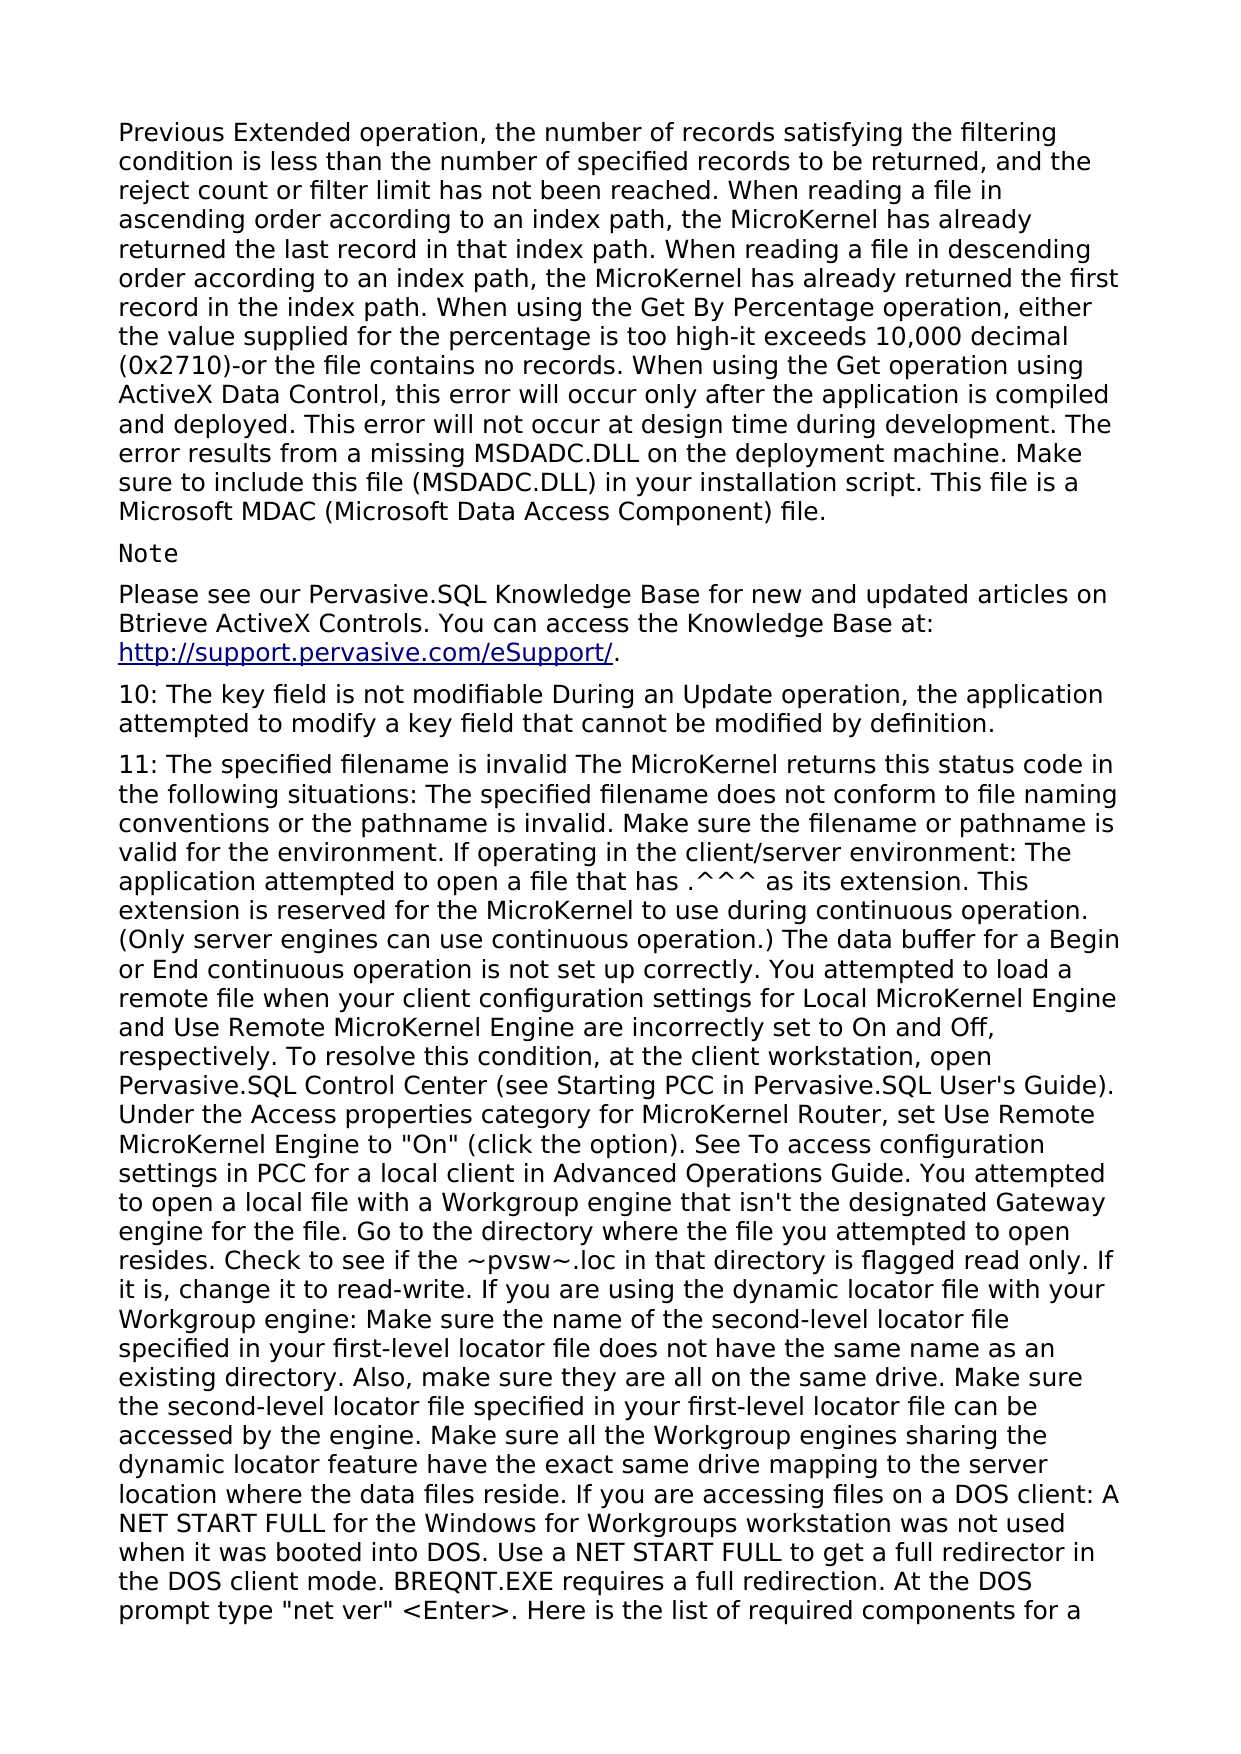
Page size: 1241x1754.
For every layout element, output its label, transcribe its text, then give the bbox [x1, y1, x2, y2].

text 11: The specified filename is invalid The MicroKernel returns this status code in the following situations: The specified filename does not conform to file naming conventions or the pathname is invalid. Make sure the filename or pathname is valid for the environment. If operating in the client/server environment: The application attempted to open a file that has .^^^ as its extension. This extension is reserved for the MicroKernel to use during continuous operation. (Only server engines can use continuous operation.) The data buffer for a Begin or End continuous operation is not set up correctly. You attempted to load a remote file when your client configuration settings for Local MicroKernel Engine and Use Remote MicroKernel Engine are incorrectly set to On and Off, respectively. To resolve this condition, at the client workstation, open Pervasive.SQL Control Center (see Starting PCC in Pervasive.SQL User's Guide). Under the Access properties category for MicroKernel Router, set Use Remote MicroKernel Engine to "On" (click the option). See To access configuration settings in PCC for a local client in Advanced Operations Guide. You attempted to open a local file with a Workgroup engine that isn't the designated Gateway engine for the file. Go to the directory where the file you attempted to open resides. Check to see if the ~pvsw~.loc in that directory is flagged read only. If it is, change it to read-write. If you are using the dynamic locator file with your Workgroup engine: Make sure the name of the second-level locator file specified in your first-level locator file does not have the same name as an existing directory. Also, make sure they are all on the same drive. Make sure the second-level locator file specified in your first-level locator file can be accessed by the engine. Make sure all the Workgroup engines sharing the dynamic locator feature have the exact same drive mapping to the server location where the data files reside. If you are accessing files on a DOS client: A NET START FULL for the Windows for Workgroups workstation was not used when it was booted into DOS. Use a NET START FULL to get a full redirector in the DOS client mode. BREQNT.EXE requires a full redirection. At the DOS prompt type "net ver" <Enter>. Here is the list of required components for a [118, 751, 1122, 1626]
text Please see our Pervasive.SQL Knowledge Base for new and updated articles on Btrieve ActiveX Controls. You can access the Knowledge Base at: http://support.pervasive.com/eSupport/. [118, 580, 1122, 667]
text Previous Extended operation, the number of records satisfying the filtering condition is less than the number of specified records to be returned, and the reject count or filter limit has not been reached. When reading a file in ascending order according to an index path, the MicroKernel has already returned the last record in that index path. When reading a file in descending order according to an index path, the MicroKernel has already returned the first record in the index path. When using the Get By Percentage operation, either the value supplied for the percentage is too high-it exceeds 10,000 decimal (0x2710)-or the file contains no records. When using the Get operation using ActiveX Data Control, this error will occur only after the application is compiled and deployed. This error will not occur at design time during development. The error results from a missing MSDADC.DLL on the deployment machine. Make sure to include this file (MSDADC.DLL) in your installation script. This file is a Microsoft MDAC (Microsoft Data Access Component) file. [118, 118, 1122, 526]
text Note [118, 539, 1122, 568]
text 10: The key field is not modifiable During an Update operation, the application attempted to modify a key field that cannot be modified by definition. [118, 680, 1122, 738]
